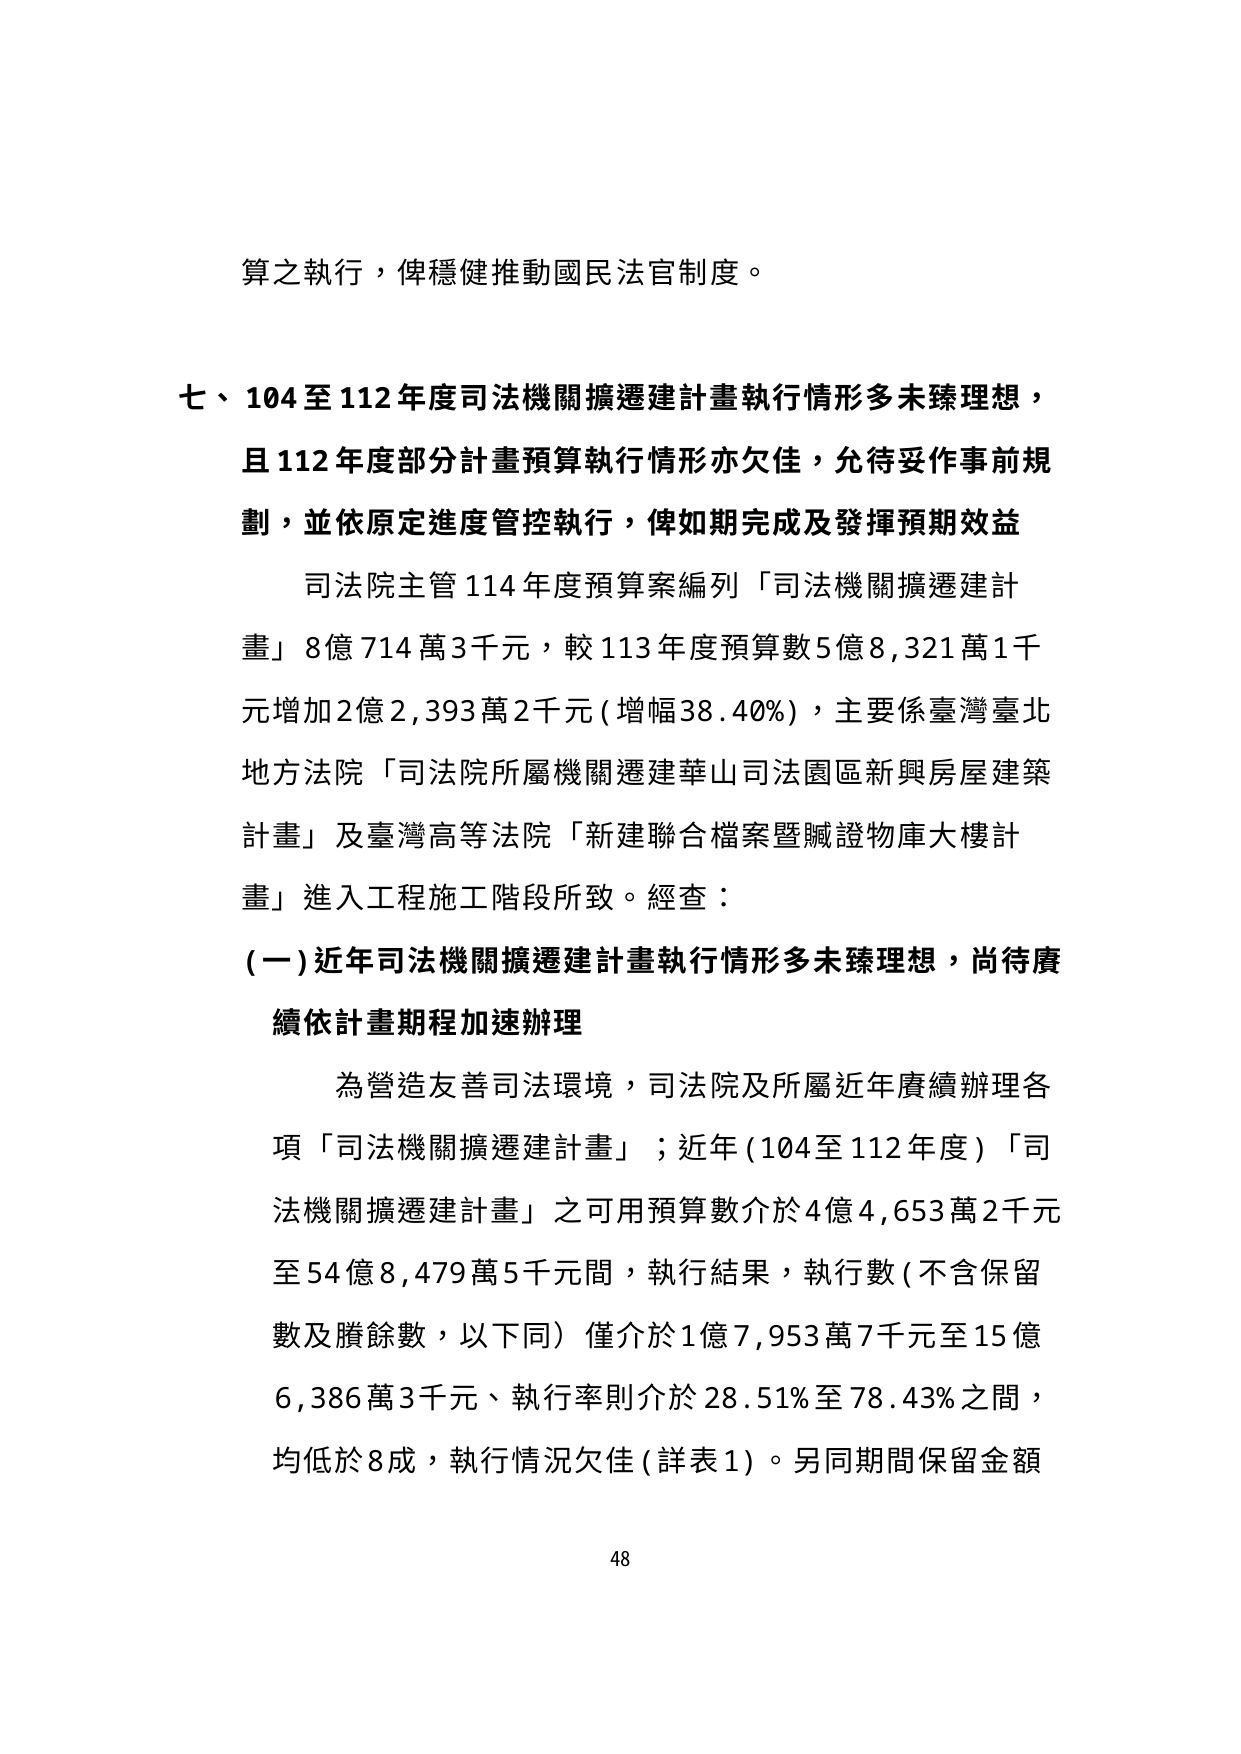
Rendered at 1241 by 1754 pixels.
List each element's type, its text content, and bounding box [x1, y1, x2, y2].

text 為營造友善司法環境，司法院及所屬近年賡續辦理各項「司法機關擴遷建計畫」；近年(104至112年度)「司法機關擴遷建計畫」之可用預算數介於4億4,653萬2千元至54億8,479萬5千元間，執行結果，執行數(不含保留數及賸餘數，以下同）僅介於1億7,953萬7千元至15億6,386萬3千元、執行率則介於28.51%至78.43%之間，均低於8成，執行情況欠佳(詳表1)。另同期間保留金額 [266, 1042, 1063, 1479]
text 司法院主管114年度預算案編列「司法機關擴遷建計畫」8億714萬3千元，較113年度預算數5億8,321萬1千元增加2億2,393萬2千元(增幅38.40%)，主要係臺灣臺北地方法院「司法院所屬機關遷建華山司法園區新興房屋建築計畫」及臺灣高等法院「新建聯合檔案暨贓證物庫大樓計畫」進入工程施工階段所致。經查： [236, 542, 1063, 917]
text 算之執行，俾穩健推動國民法官制度。 [236, 229, 1063, 292]
text 七、104至112年度司法機關擴遷建計畫執行情形多未臻理想，且112年度部分計畫預算執行情形亦欠佳，允待妥作事前規劃，並依原定進度管控執行，俾如期完成及發揮預期效益 [177, 354, 1063, 542]
text (一)近年司法機關擴遷建計畫執行情形多未臻理想，尚待賡續依計畫期程加速辦理 [236, 917, 1063, 1042]
